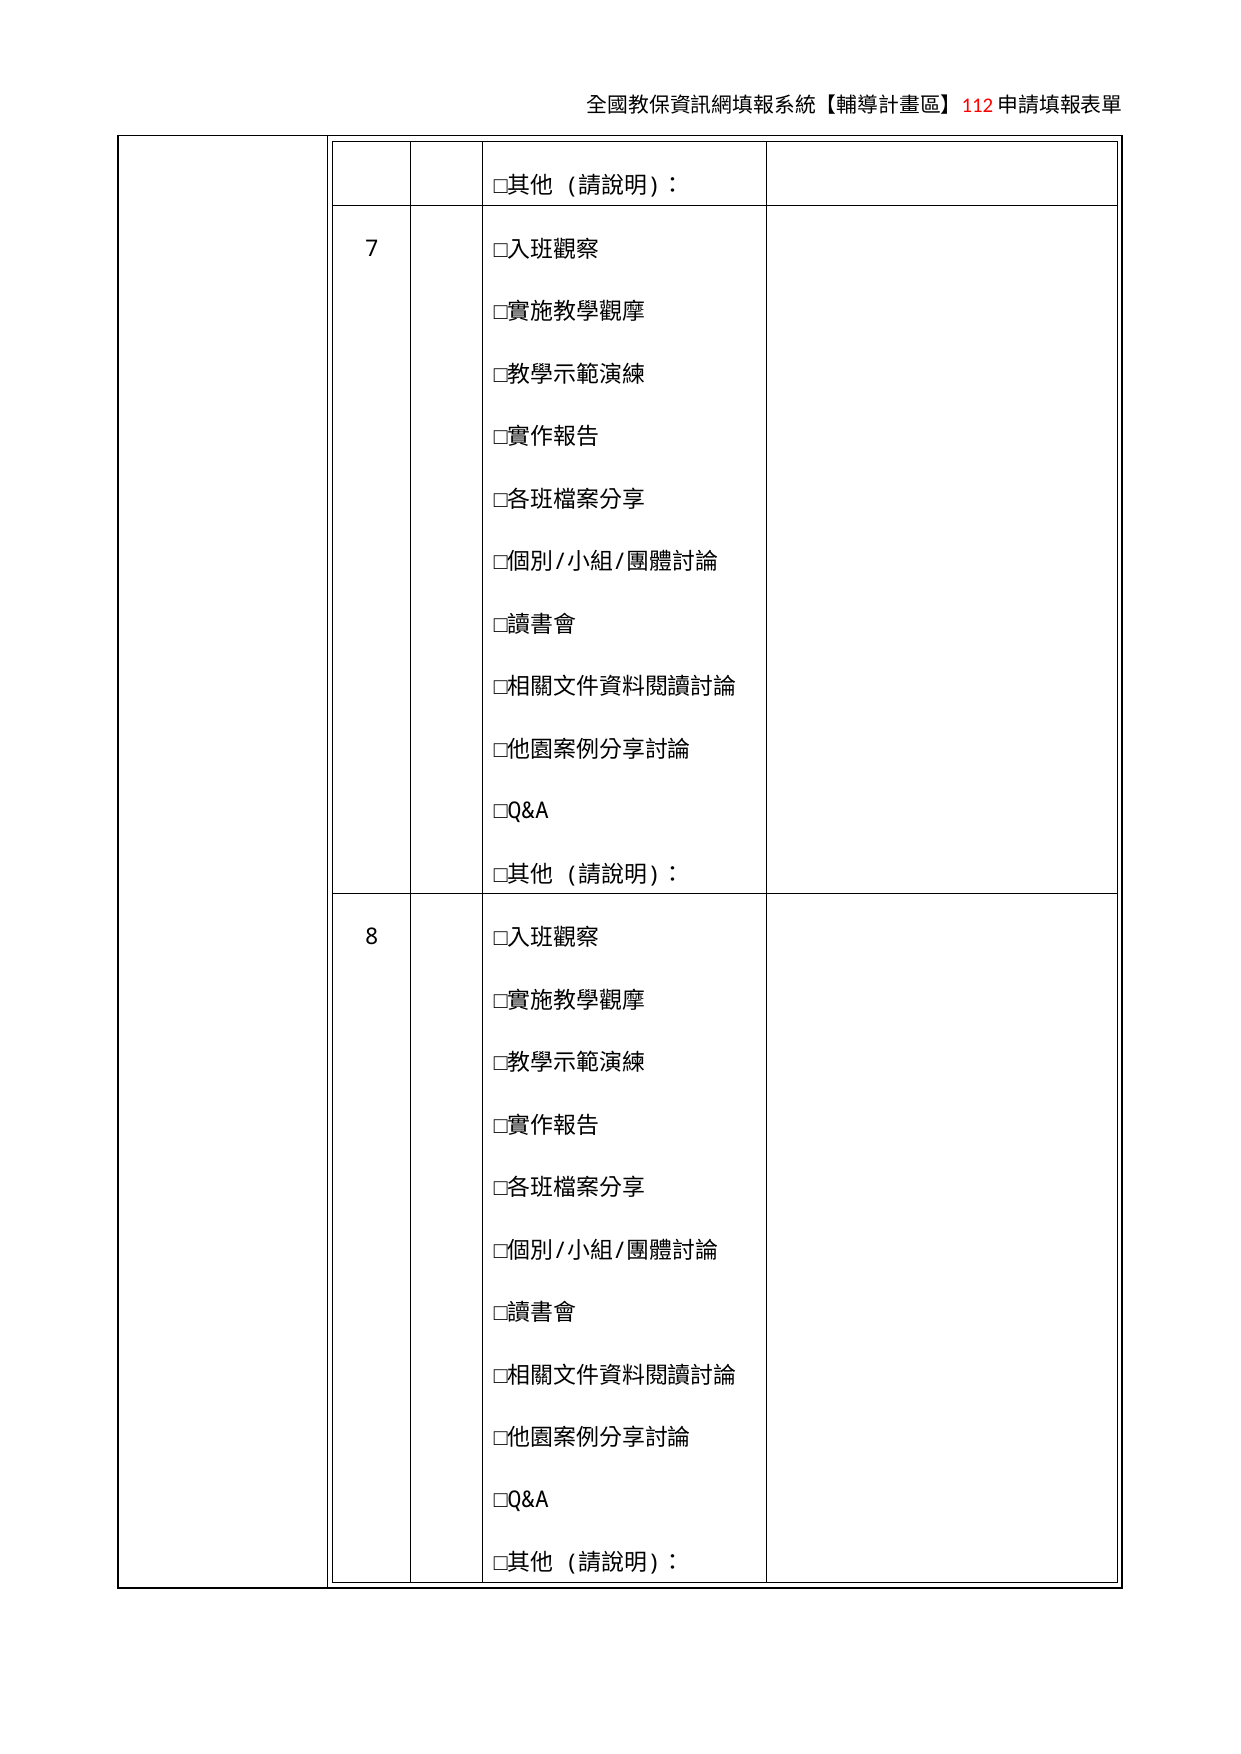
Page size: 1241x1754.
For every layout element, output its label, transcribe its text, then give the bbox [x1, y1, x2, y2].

table_cell [333, 142, 410, 204]
table_cell [411, 142, 482, 204]
table_cell □入班觀察 □實施教學觀摩 □教學示範演練 □實作報告 □各班檔案分享 □個別/小組/團體討論 □讀書會 □相關文件資料閱讀討論 □他園案例分享討論 □Q&A □其他 (請說明)： [483, 894, 766, 1582]
table_cell [767, 894, 1117, 1582]
table_cell [767, 142, 1117, 204]
table_cell □入班觀察 □實施教學觀摩 □教學示範演練 □實作報告 □各班檔案分享 □個別/小組/團體討論 □讀書會 □相關文件資料閱讀討論 □他園案例分享討論 □Q&A □其他 (請說明)： [483, 206, 766, 893]
table_cell □其他 (請說明)： [483, 142, 766, 204]
table_cell [411, 894, 482, 1582]
table_cell [411, 206, 482, 893]
table_cell 8 [333, 894, 410, 1582]
table_cell 7 [333, 206, 410, 893]
table_cell [119, 136, 327, 1587]
table_cell [767, 206, 1117, 893]
table_cell [328, 136, 1121, 1587]
